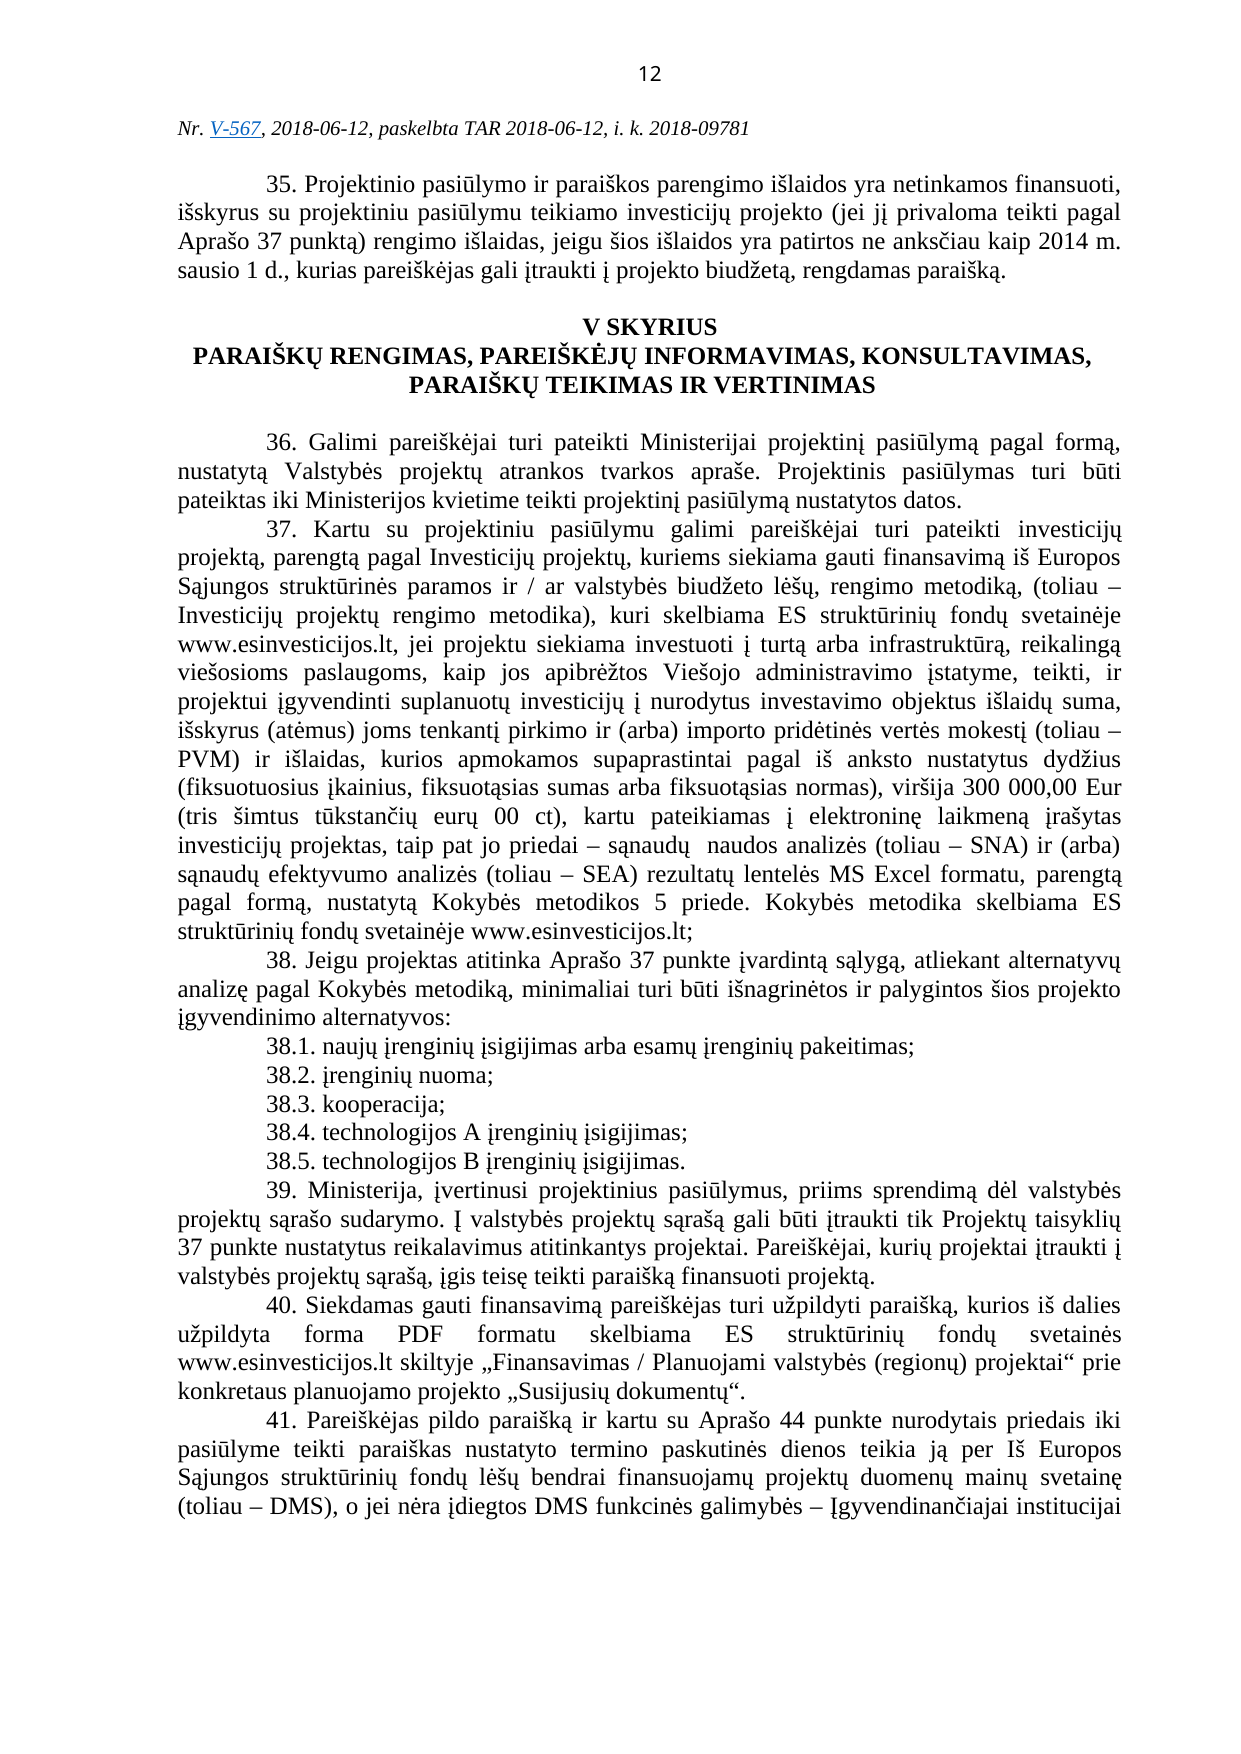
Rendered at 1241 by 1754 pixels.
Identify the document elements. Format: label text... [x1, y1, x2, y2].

text 41. Pareiškėjas pildo paraišką ir kartu su Aprašo 44 punkte nurodytais priedais iki pasiūlyme teikti paraiškas nustatyto termino paskutinės dienos teikia ją per Iš Europos Sąjungos struktūrinių fondų lėšų bendrai finansuojamų projektų duomenų mainų svetainę (toliau – DMS), o jei nėra įdiegtos DMS funkcinės galimybės – Įgyvendinančiajai institucijai [177, 1405, 1122, 1520]
text Nr. V-567, 2018-06-12, paskelbta TAR 2018-06-12, i. k. 2018-09781 [177, 116, 1122, 140]
text 38.2. įrenginių nuoma; [177, 1060, 1122, 1089]
text 38.3. kooperacija; [177, 1089, 1122, 1117]
text 38.5. technologijos B įrenginių įsigijimas. [177, 1146, 1122, 1175]
text 35. Projektinio pasiūlymo ir paraiškos parengimo išlaidos yra netinkamos finansuoti, išskyrus su projektiniu pasiūlymu teikiamo investicijų projekto (jei jį privaloma teikti pagal Aprašo 37 punktą) rengimo išlaidas, jeigu šios išlaidos yra patirtos ne anksčiau kaip 2014 m. sausio 1 d., kurias pareiškėjas gali įtraukti į projekto biudžetą, rengdamas paraišką. [177, 169, 1122, 284]
text PARAIŠKŲ RENGIMAS, PAREIŠKĖJŲ INFORMAVIMAS, KONSULTAVIMAS, PARAIŠKŲ TEIKIMAS IR VERTINIMAS [177, 341, 1107, 399]
text 37. Kartu su projektiniu pasiūlymu galimi pareiškėjai turi pateikti investicijų projektą, parengtą pagal Investicijų projektų, kuriems siekiama gauti finansavimą iš Europos Sąjungos struktūrinės paramos ir / ar valstybės biudžeto lėšų, rengimo metodiką, (toliau – Investicijų projektų rengimo metodika), kuri skelbiama ES struktūrinių fondų svetainėje www.esinvesticijos.lt, jei projektu siekiama investuoti į turtą arba infrastruktūrą, reikalingą viešosioms paslaugoms, kaip jos apibrėžtos Viešojo administravimo įstatyme, teikti, ir projektui įgyvendinti suplanuotų investicijų į nurodytus investavimo objektus išlaidų suma, išskyrus (atėmus) joms tenkantį pirkimo ir (arba) importo pridėtinės vertės mokestį (toliau – PVM) ir išlaidas, kurios apmokamos supaprastintai pagal iš anksto nustatytus dydžius (fiksuotuosius įkainius, fiksuotąsias sumas arba fiksuotąsias normas), viršija 300 000,00 Eur (tris šimtus tūkstančių eurų 00 ct), kartu pateikiamas į elektroninę laikmeną įrašytas investicijų projektas, taip pat jo priedai – sąnaudų naudos analizės (toliau – SNA) ir (arba) sąnaudų efektyvumo analizės (toliau – SEA) rezultatų lentelės MS Excel formatu, parengtą pagal formą, nustatytą Kokybės metodikos 5 priede. Kokybės metodika skelbiama ES struktūrinių fondų svetainėje www.esinvesticijos.lt; [177, 514, 1122, 945]
text V SKYRIUS [177, 312, 1122, 341]
text 40. Siekdamas gauti finansavimą pareiškėjas turi užpildyti paraišką, kurios iš dalies užpildyta forma PDF formatu skelbiama ES struktūrinių fondų svetainės www.esinvesticijos.lt skiltyje „Finansavimas / Planuojami valstybės (regionų) projektai“ prie konkretaus planuojamo projekto „Susijusių dokumentų“. [177, 1290, 1122, 1405]
text 38.4. technologijos A įrenginių įsigijimas; [177, 1117, 1122, 1146]
text 39. Ministerija, įvertinusi projektinius pasiūlymus, priims sprendimą dėl valstybės projektų sąrašo sudarymo. Į valstybės projektų sąrašą gali būti įtraukti tik Projektų taisyklių 37 punkte nustatytus reikalavimus atitinkantys projektai. Pareiškėjai, kurių projektai įtraukti į valstybės projektų sąrašą, įgis teisę teikti paraišką finansuoti projektą. [177, 1175, 1122, 1290]
text 36. Galimi pareiškėjai turi pateikti Ministerijai projektinį pasiūlymą pagal formą, nustatytą Valstybės projektų atrankos tvarkos apraše. Projektinis pasiūlymas turi būti pateiktas iki Ministerijos kvietime teikti projektinį pasiūlymą nustatytos datos. [177, 427, 1122, 514]
text 38.1. naujų įrenginių įsigijimas arba esamų įrenginių pakeitimas; [177, 1031, 1122, 1060]
text 38. Jeigu projektas atitinka Aprašo 37 punkte įvardintą sąlygą, atliekant alternatyvų analizę pagal Kokybės metodiką, minimaliai turi būti išnagrinėtos ir palygintos šios projekto įgyvendinimo alternatyvos: [177, 945, 1122, 1031]
